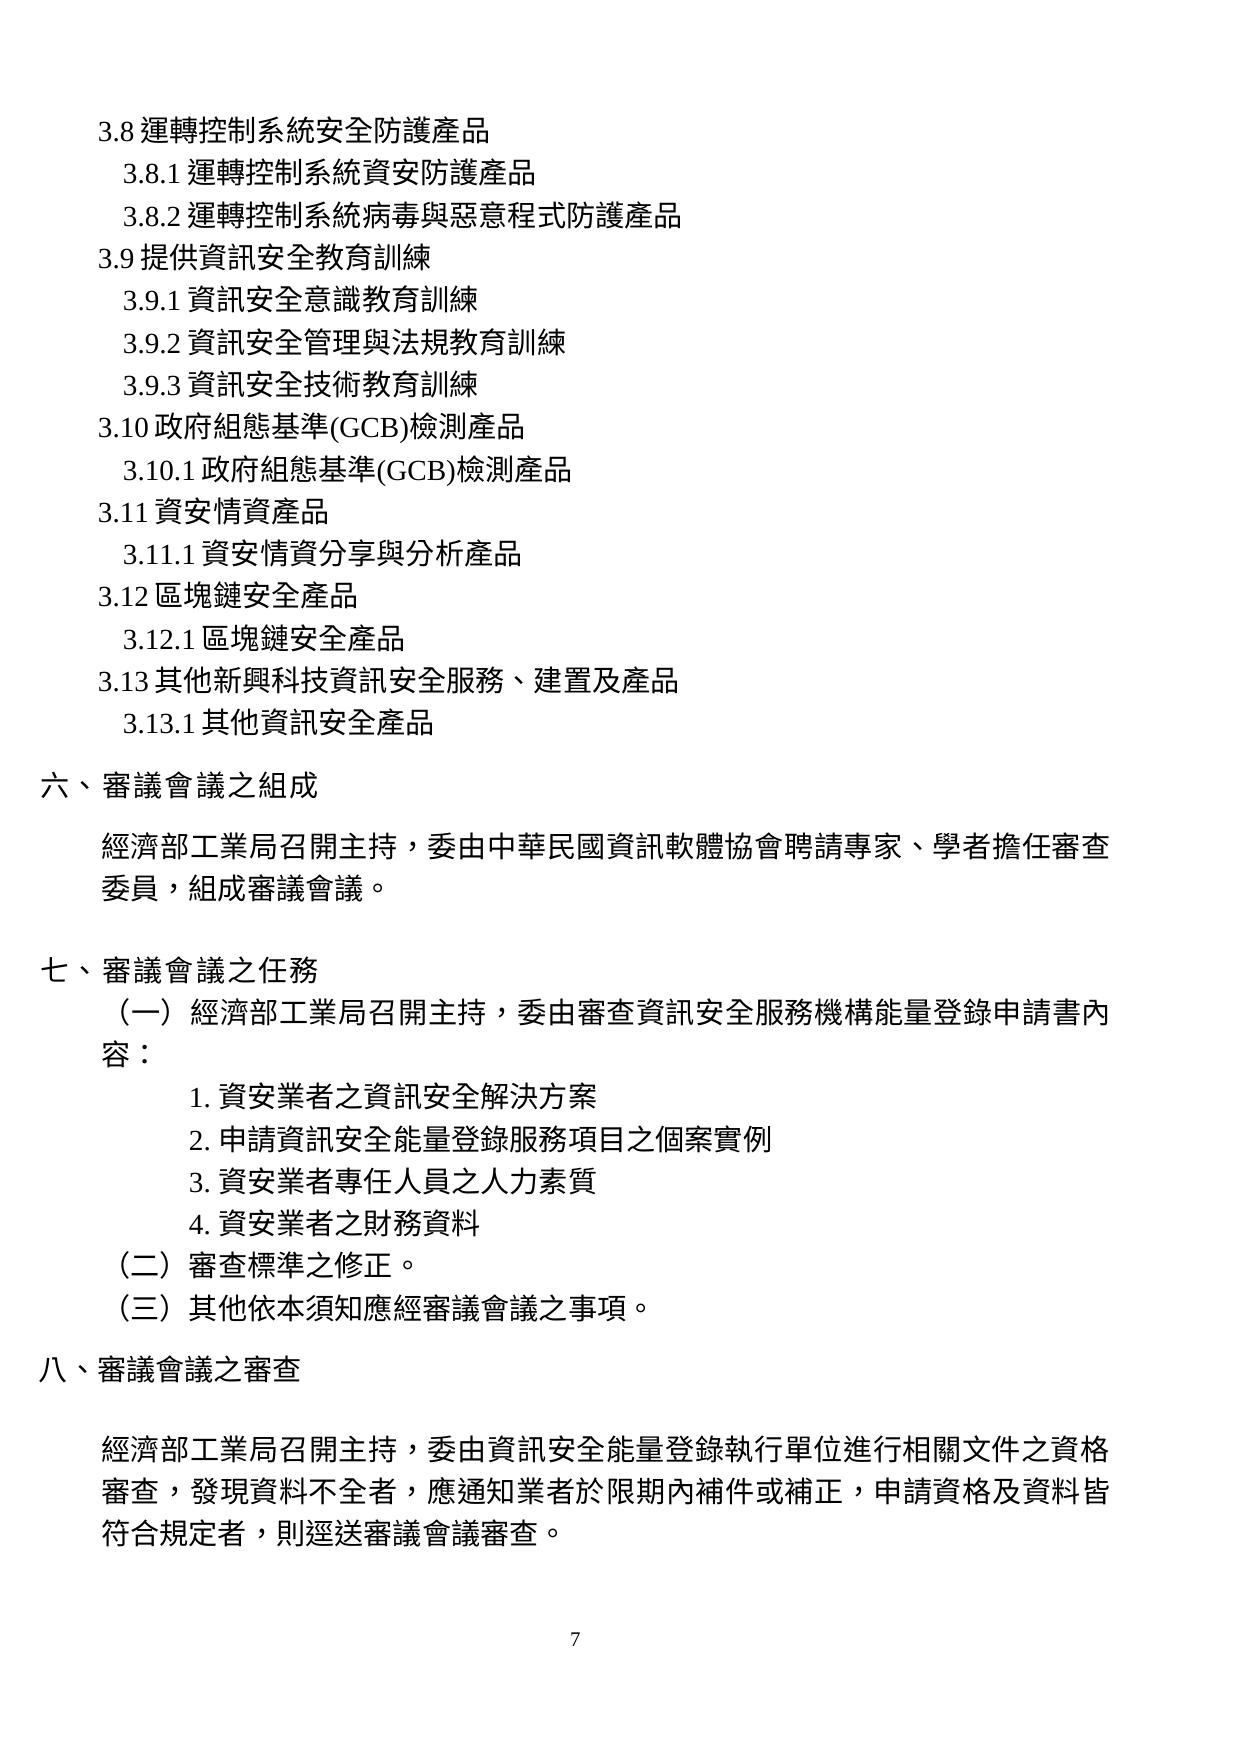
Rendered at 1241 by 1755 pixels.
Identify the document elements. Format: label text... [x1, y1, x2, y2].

text 3.8.1運轉控制系統資安防護產品 [123, 150, 1112, 192]
text 七、審議會議之任務 [39, 927, 1112, 989]
text 3.9.1資訊安全意識教育訓練 [123, 277, 1112, 319]
text 3.11資安情資產品 [98, 488, 1112, 531]
text 3.9.2資訊安全管理與法規教育訓練 [123, 319, 1112, 361]
text 3.12區塊鏈安全產品 [98, 573, 1112, 615]
text 經濟部工業局召開主持，委由資訊安全能量登錄執行單位進行相關文件之資格審查，發現資料不全者，應通知業者於限期內補件或補正，申請資格及資料皆符合規定者，則逕送審議會議審查。 [101, 1426, 1112, 1553]
text 4. 資安業者之財務資料 [189, 1201, 1112, 1243]
text （二）審查標準之修正。 [101, 1243, 1112, 1285]
text 3.12.1區塊鏈安全產品 [123, 615, 1112, 657]
text 六、審議會議之組成 [39, 742, 1112, 804]
text 3.11.1資安情資分享與分析產品 [123, 531, 1112, 573]
text 3.8.2運轉控制系統病毒與惡意程式防護產品 [123, 192, 1112, 234]
text 3.13.1其他資訊安全產品 [123, 700, 1112, 742]
text 3.13其他新興科技資訊安全服務、建置及產品 [98, 657, 1112, 700]
text 3.8運轉控制系統安全防護產品 [98, 108, 1112, 150]
text 八、審議會議之審查 [39, 1346, 1112, 1388]
text 3. 資安業者專任人員之人力素質 [189, 1158, 1112, 1201]
text （三）其他依本須知應經審議會議之事項。 [101, 1285, 1112, 1327]
text 3.10.1政府組態基準(GCB)檢測產品 [123, 446, 1112, 488]
text （一）經濟部工業局召開主持，委由審查資訊安全服務機構能量登錄申請書內容： [101, 989, 1112, 1074]
text 3.9.3資訊安全技術教育訓練 [123, 361, 1112, 404]
text 3.10政府組態基準(GCB)檢測產品 [98, 404, 1112, 446]
text 經濟部工業局召開主持，委由中華民國資訊軟體協會聘請專家、學者擔任審查委員，組成審議會議。 [101, 823, 1112, 908]
text 1. 資安業者之資訊安全解決方案 [189, 1074, 1112, 1116]
text 2. 申請資訊安全能量登錄服務項目之個案實例 [189, 1116, 1112, 1158]
text 3.9提供資訊安全教育訓練 [98, 234, 1112, 277]
